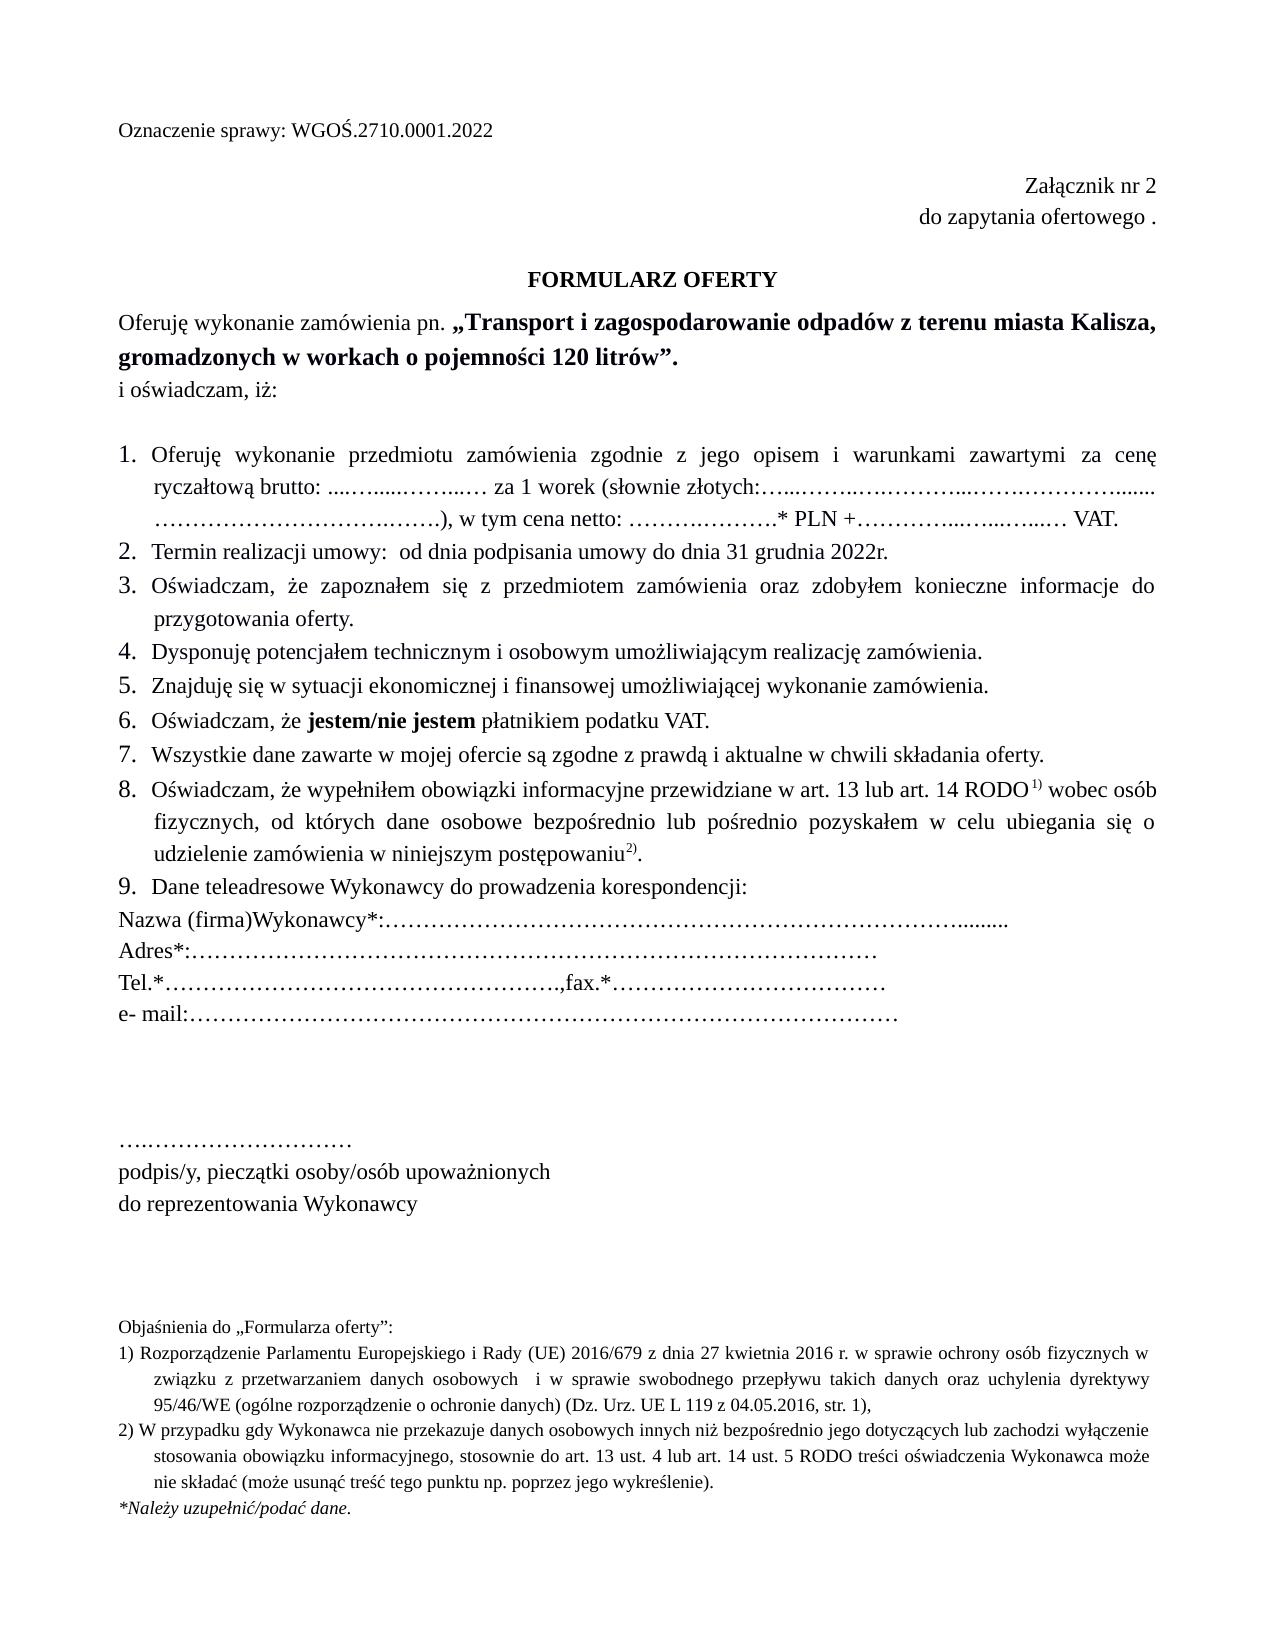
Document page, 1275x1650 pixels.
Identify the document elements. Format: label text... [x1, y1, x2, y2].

text Oferuję wykonanie zamówienia pn. „Transport i zagospodarowanie odpadów z terenu miasta Kalisza, gromadzonych w workach o pojemności 120 litrów”. i oświadczam, iż: [118, 307, 1157, 402]
list Oferuję wykonanie przedmiotu zamówienia zgodnie z jego opisem i warunkami zawartymi za cenę ryczałtową brutto: ....….....……...… za 1 worek (słownie złotych:…...……..….………...…….………….......………………………….…….), w tym cena netto: ……….……….* PLN +…………...…...…...… VAT. [118, 439, 1157, 531]
list Znajduję się w sytuacji ekonomicznej i finansowej umożliwiającej wykonanie zamówienia. [118, 671, 1157, 699]
list Oświadczam, że wypełniłem obowiązki informacyjne przewidziane w art. 13 lub art. 14 RODO1) wobec osób fizycznych, od których dane osobowe bezpośrednio lub pośrednio pozyskałem w celu ubiegania się o udzielenie zamówienia w niniejszym postępowaniu2). [118, 774, 1157, 866]
text Tel.*…………………………………………….,fax.*……………………………… [118, 969, 1150, 995]
list Wszystkie dane zawarte w mojej ofercie są zgodne z prawdą i aktualne w chwili składania oferty. [118, 739, 1157, 768]
list Dane teleadresowe Wykonawcy do prowadzenia korespondencji: [118, 871, 1157, 900]
text 2) W przypadku gdy Wykonawca nie przekazuje danych osobowych innych niż bezpośrednio jego dotyczących lub zachodzi wyłączenie stosowania obowiązku informacyjnego, stosownie do art. 13 ust. 4 lub art. 14 ust. 5 RODO treści oświadczenia Wykonawca może nie składać (może usunąć treść tego punktu np. poprzez jego wykreślenie). [118, 1419, 1151, 1492]
list Oświadczam, że zapoznałem się z przedmiotem zamówienia oraz zdobyłem konieczne informacje do przygotowania oferty. [118, 571, 1157, 631]
text Objaśnienia do „Formularza oferty”: [118, 1316, 1151, 1337]
text FORMULARZ OFERTY [155, 266, 1150, 293]
text do reprezentowania Wykonawcy [118, 1190, 1150, 1216]
text 1) Rozporządzenie Parlamentu Europejskiego i Rady (UE) 2016/679 z dnia 27 kwietnia 2016 r. w sprawie ochrony osób fizycznych w związku z przetwarzaniem danych osobowych i w sprawie swobodnego przepływu takich danych oraz uchylenia dyrektywy 95/46/WE (ogólne rozporządzenie o ochronie danych) (Dz. Urz. UE L 119 z 04.05.2016, str. 1), [118, 1342, 1151, 1415]
text Adres*:……………………………………………………………………………… [118, 937, 1150, 963]
text podpis/y, pieczątki osoby/osób upoważnionych [118, 1158, 1150, 1184]
text e- mail:………………………………………………………………………………… [118, 1000, 1150, 1027]
text ….……………………… [118, 1127, 1157, 1153]
text do zapytania ofertowego . [118, 203, 1157, 229]
list Oświadczam, że jestem/nie jestem płatnikiem podatku VAT. [118, 705, 1157, 734]
text Załącznik nr 2 [118, 172, 1157, 198]
list Dysponuję potencjałem technicznym i osobowym umożliwiającym realizację zamówienia. [118, 636, 1157, 665]
list Termin realizacji umowy: od dnia podpisania umowy do dnia 31 grudnia 2022r. [118, 536, 1157, 565]
text *Należy uzupełnić/podać dane. [118, 1497, 1151, 1518]
text Nazwa (firma)Wykonawcy*:…………………………………………………………………......... [118, 906, 1150, 932]
